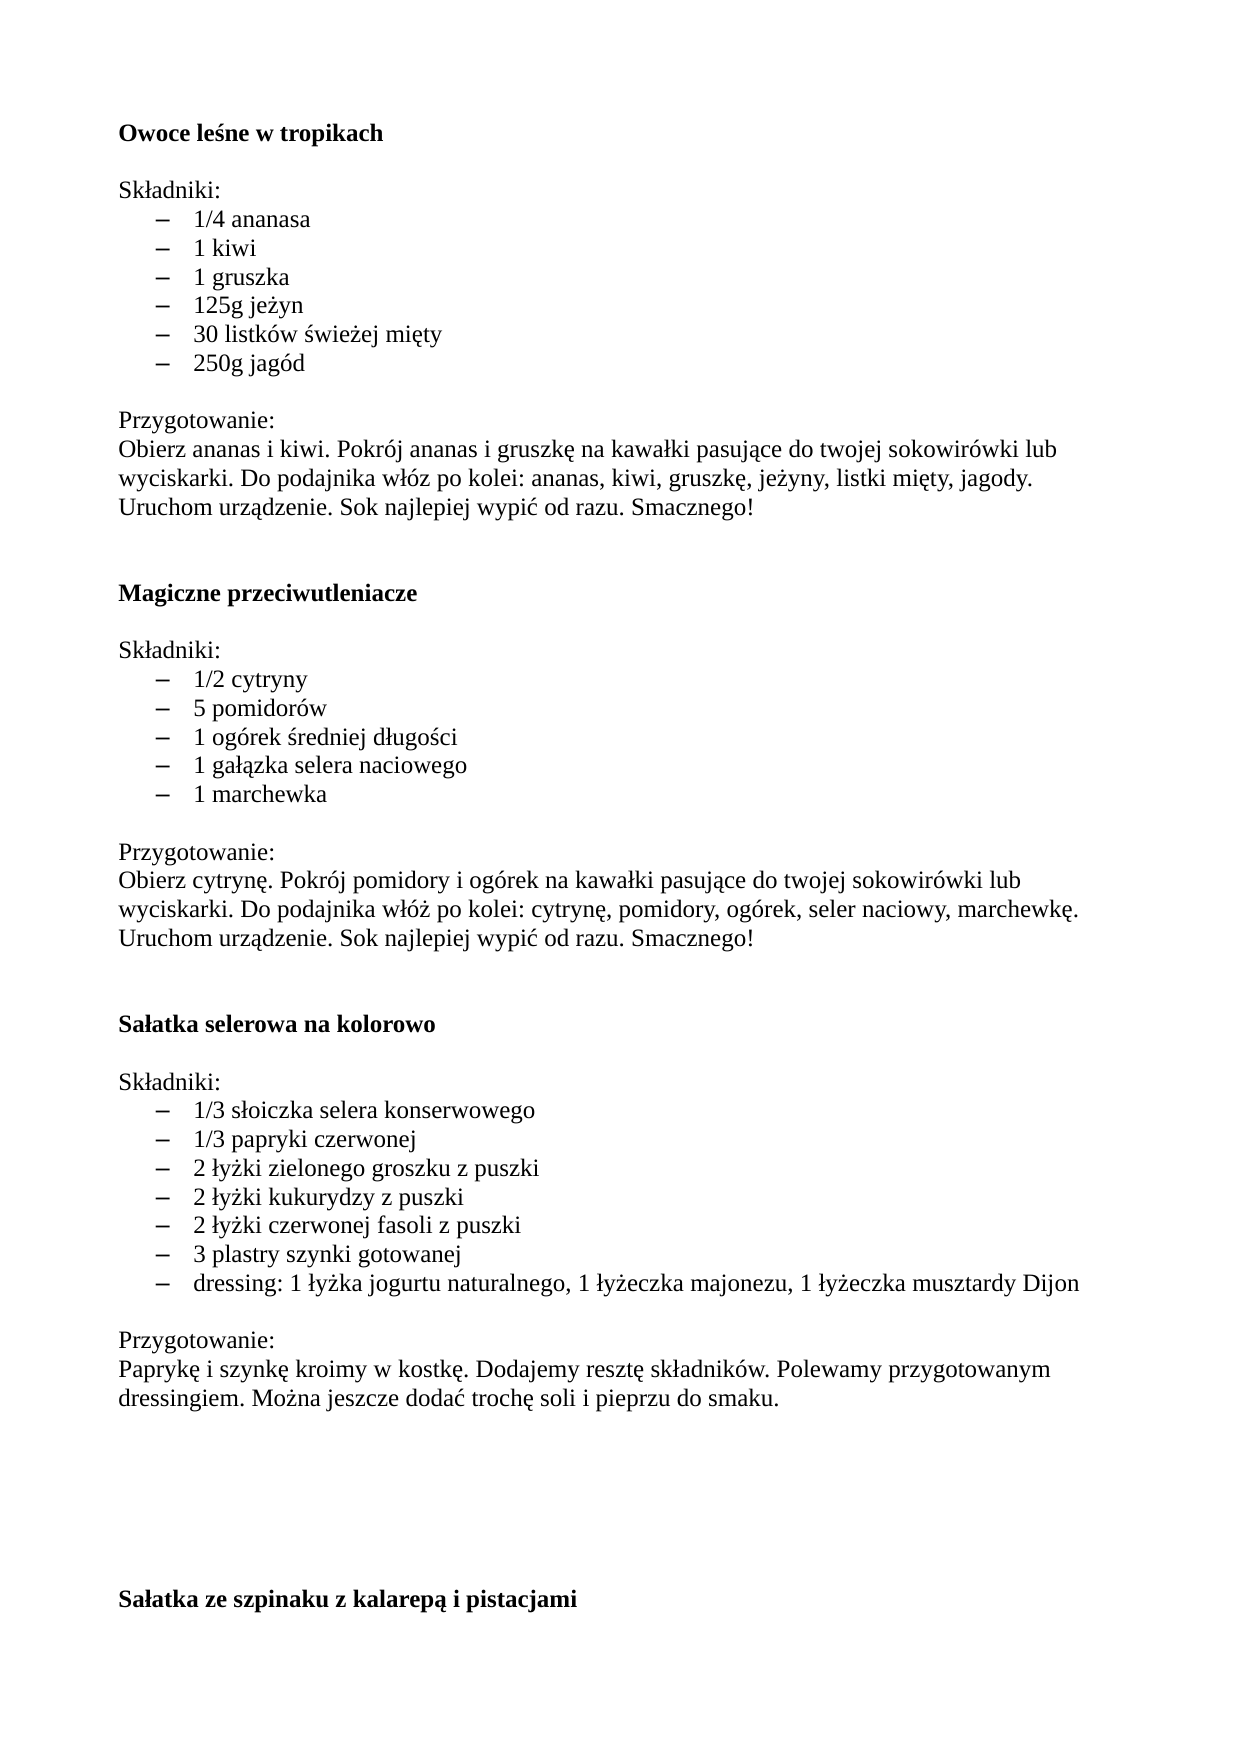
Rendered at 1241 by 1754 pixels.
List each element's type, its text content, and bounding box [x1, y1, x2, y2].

list 1 gałązka selera naciowego [156, 751, 1122, 779]
text Przygotowanie: [118, 837, 1122, 866]
list 3 plastry szynki gotowanej [156, 1239, 1122, 1268]
list 2 łyżki zielonego groszku z puszki [156, 1153, 1122, 1182]
list 250g jagód [156, 348, 1122, 377]
list 1 kiwi [156, 233, 1122, 262]
list 2 łyżki czerwonej fasoli z puszki [156, 1211, 1122, 1239]
list 1/2 cytryny [156, 664, 1122, 693]
list 30 listków świeżej mięty [156, 319, 1122, 348]
list 125g jeżyn [156, 291, 1122, 319]
text Magiczne przeciwutleniacze [118, 578, 1122, 607]
text Przygotowanie: [118, 1326, 1122, 1354]
text Składniki: [118, 1067, 1122, 1096]
text Obierz ananas i kiwi. Pokrój ananas i gruszkę na kawałki pasujące do twojej sokowirówki lub wyciskarki. Do podajnika włóz po kolei: ananas, kiwi, gruszkę, jeżyny, listki mięty, jagody. Uruchom urządzenie. Sok najlepiej wypić od razu. Smacznego! [118, 434, 1122, 521]
text Obierz cytrynę. Pokrój pomidory i ogórek na kawałki pasujące do twojej sokowirówki lub wyciskarki. Do podajnika włóż po kolei: cytrynę, pomidory, ogórek, seler naciowy, marchewkę. Uruchom urządzenie. Sok najlepiej wypić od razu. Smacznego! [118, 866, 1122, 952]
list 1/4 ananasa [156, 204, 1122, 233]
text Paprykę i szynkę kroimy w kostkę. Dodajemy resztę składników. Polewamy przygotowanym dressingiem. Można jeszcze dodać trochę soli i pieprzu do smaku. [118, 1354, 1122, 1412]
text Owoce leśne w tropikach [118, 118, 1122, 147]
text Przygotowanie: [118, 406, 1122, 434]
text Składniki: [118, 636, 1122, 664]
list 1/3 papryki czerwonej [156, 1124, 1122, 1153]
list 2 łyżki kukurydzy z puszki [156, 1182, 1122, 1211]
text Sałatka ze szpinaku z kalarepą i pistacjami [118, 1584, 1122, 1613]
text Składniki: [118, 176, 1122, 204]
list 1 marchewka [156, 779, 1122, 808]
list 1 gruszka [156, 262, 1122, 291]
list dressing: 1 łyżka jogurtu naturalnego, 1 łyżeczka majonezu, 1 łyżeczka musztardy Dijon [156, 1268, 1122, 1297]
text Sałatka selerowa na kolorowo [118, 1009, 1122, 1038]
list 1 ogórek średniej długości [156, 722, 1122, 751]
list 1/3 słoiczka selera konserwowego [156, 1096, 1122, 1124]
list 5 pomidorów [156, 693, 1122, 722]
